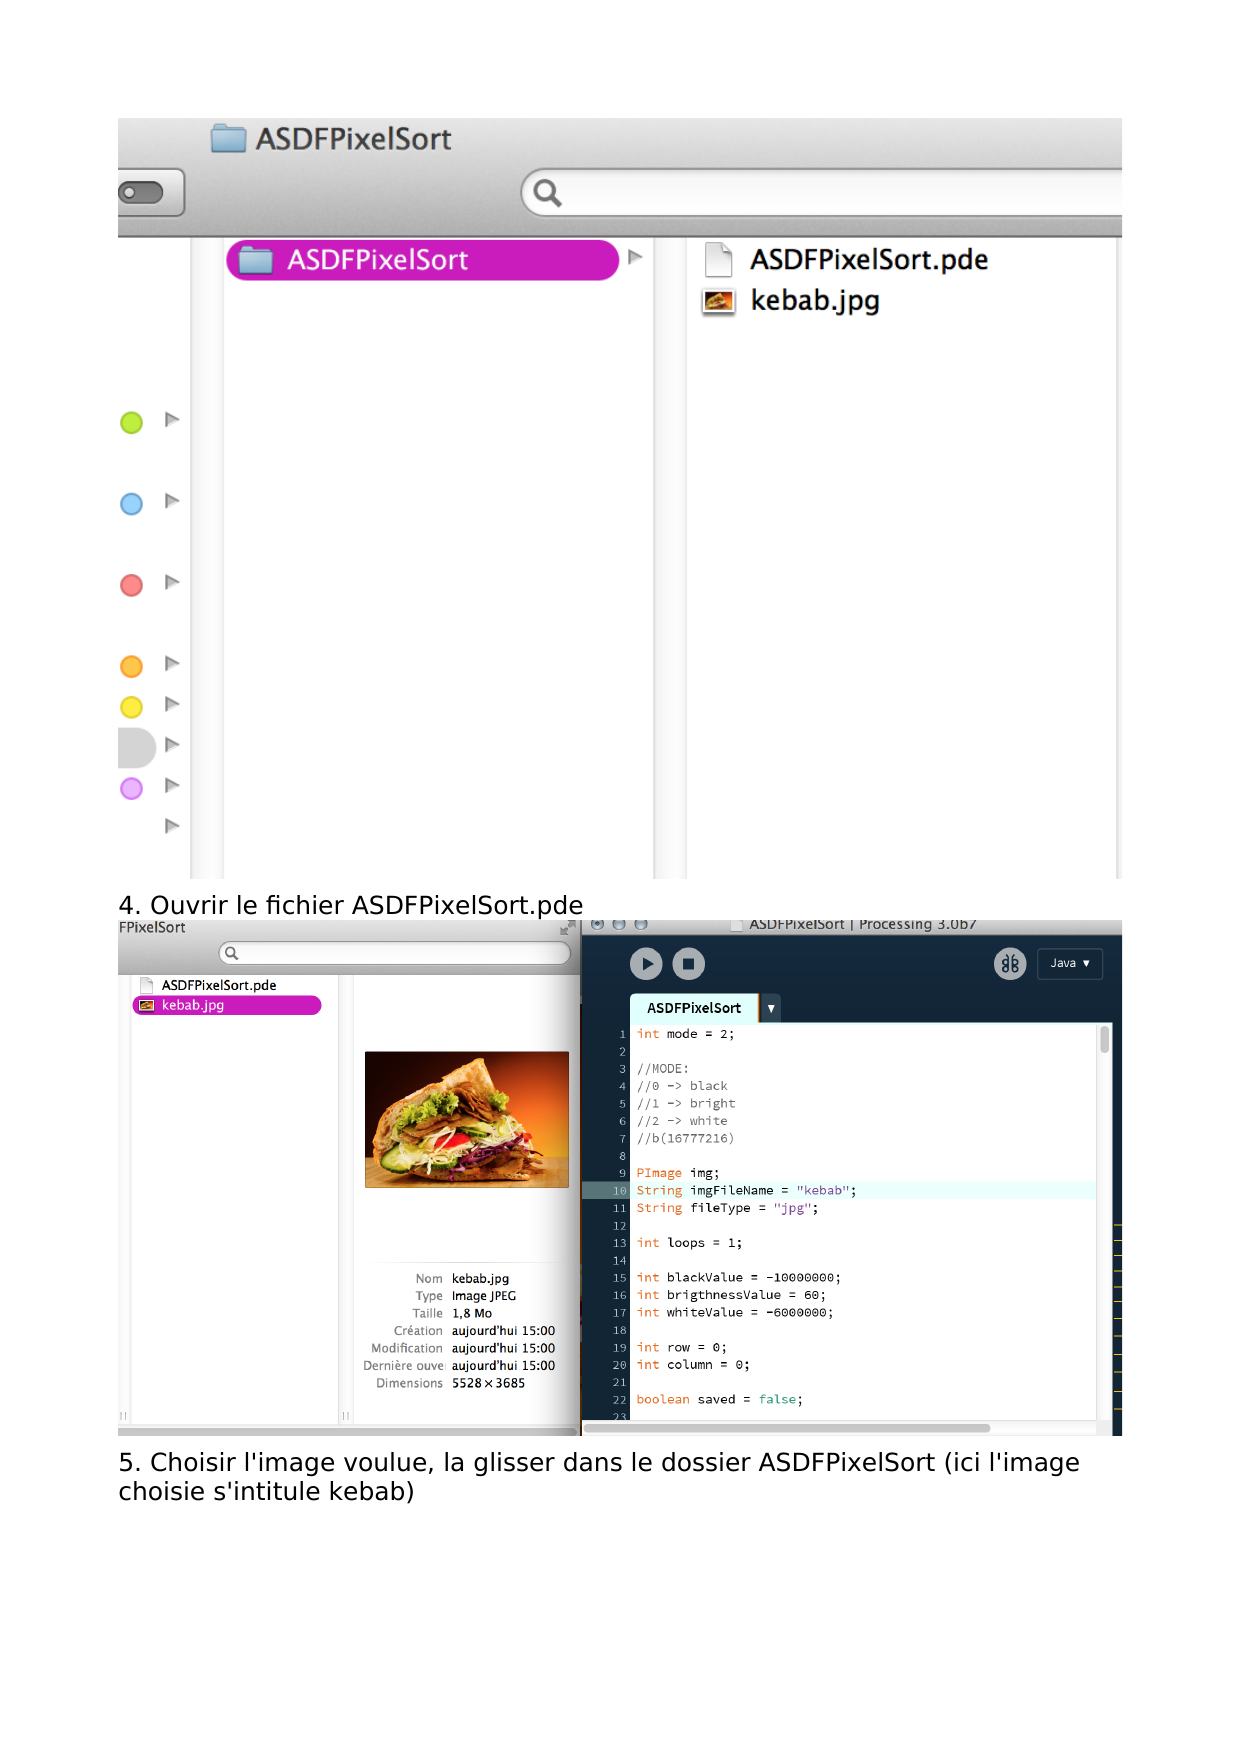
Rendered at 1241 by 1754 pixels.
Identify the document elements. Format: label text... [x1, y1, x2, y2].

text 5. Choisir l'image voulue, la glisser dans le dossier ASDFPixelSort (ici l'image choisie s'intitule kebab) [118, 1448, 1122, 1506]
picture [118, 920, 1123, 1436]
picture [118, 118, 1123, 879]
text 4. Ouvrir le fichier ASDFPixelSort.pde [118, 891, 1122, 920]
